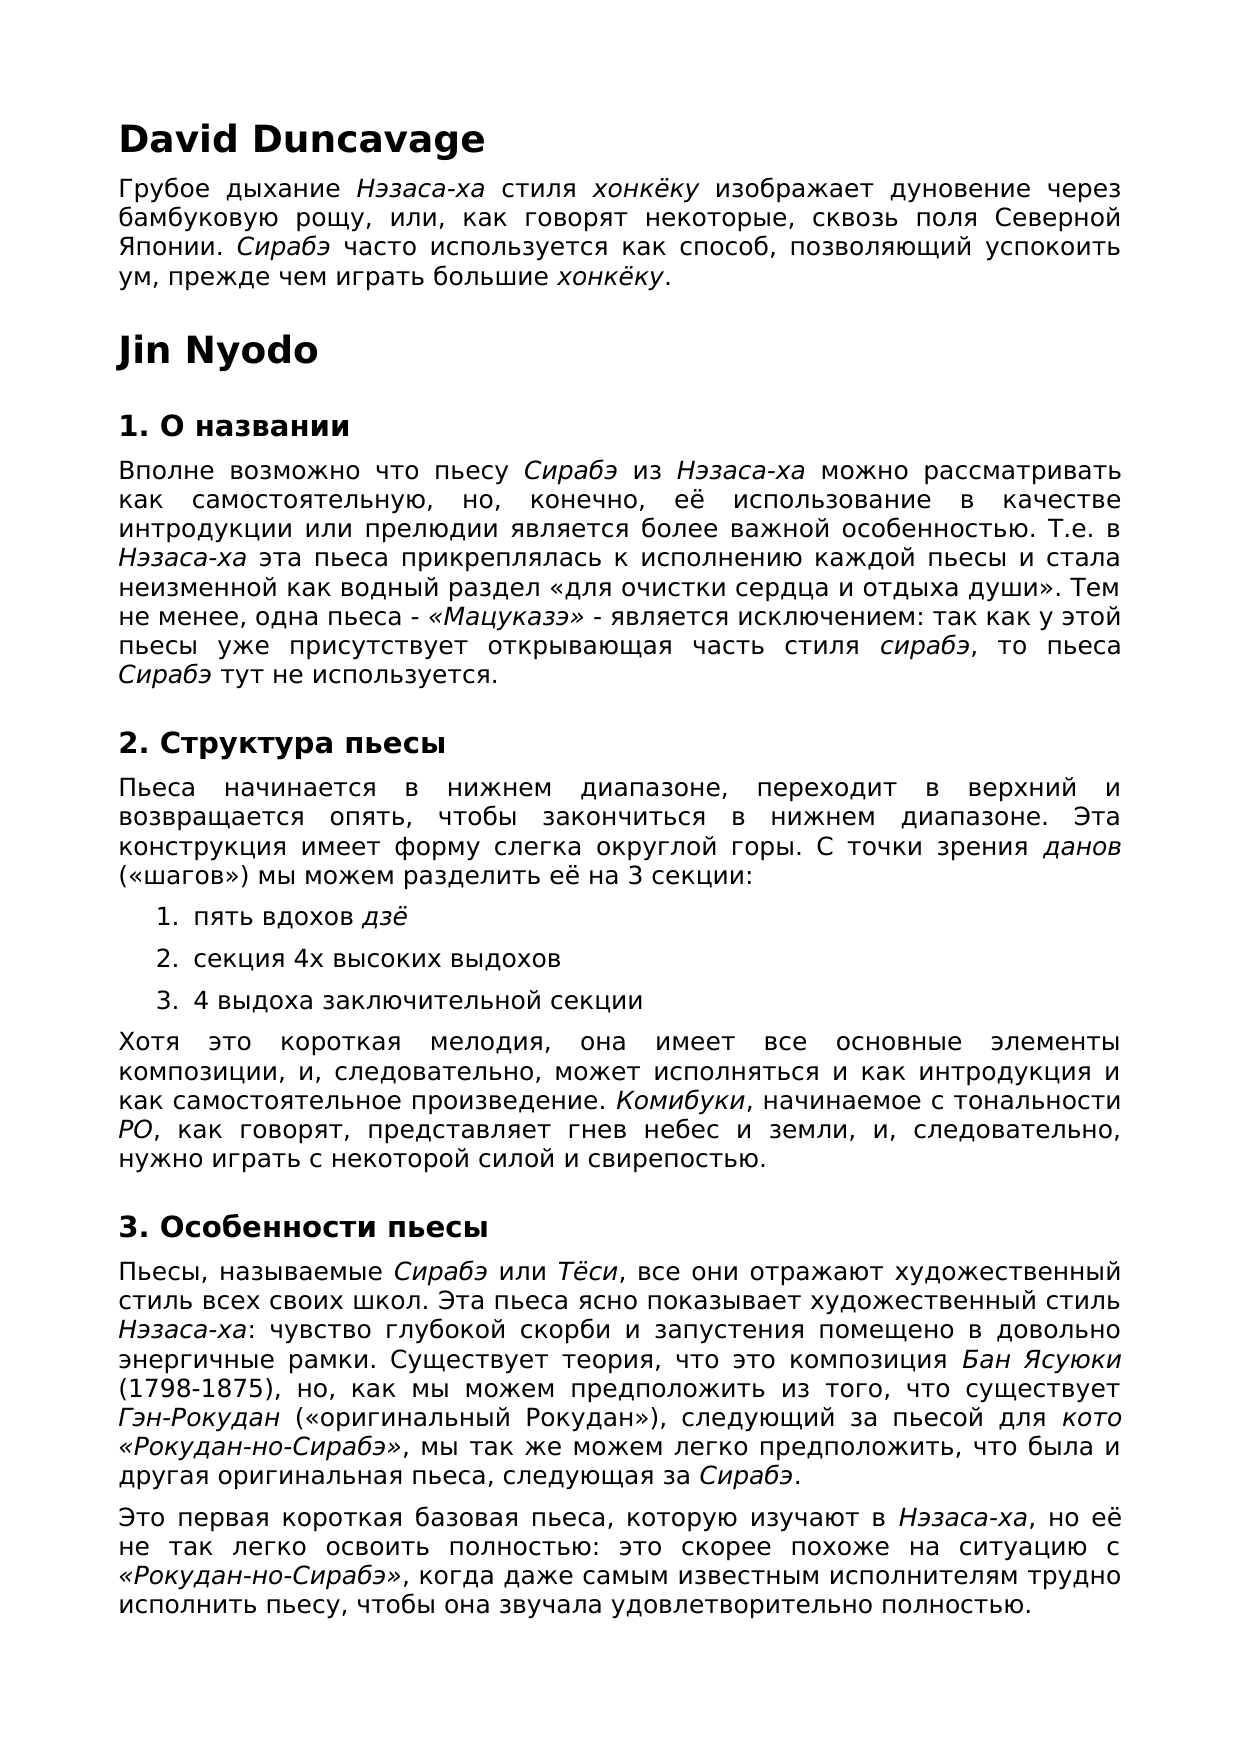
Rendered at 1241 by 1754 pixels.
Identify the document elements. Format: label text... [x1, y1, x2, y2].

text Вполне возможно что пьесу Сирабэ из Нэзаса-ха можно рассматривать как самостоятельную, но, конечно, её использование в качестве интродукции или прелюдии является более важной особенностью. Т.е. в Нэзаса-ха эта пьеса прикреплялась к исполнению каждой пьесы и стала неизменной как водный раздел «для очистки сердца и отдыха души». Тем не менее, одна пьеса - «Мацуказэ» - является исключением: так как у этой пьесы уже присутствует открывающая часть стиля сирабэ, то пьеса Сирабэ тут не используется. [118, 456, 1122, 689]
text Хотя это короткая мелодия, она имеет все основные элементы композиции, и, следовательно, может исполняться и как интродукция и как самостоятельное произведение. Комибуки, начинаемое с тональности РО, как говорят, представляет гнев небес и земли, и, следовательно, нужно играть с некоторой силой и свирепостью. [118, 1027, 1122, 1173]
subtitle David Duncavage [118, 118, 1122, 162]
subtitle 2. Структура пьесы [118, 727, 1122, 761]
subtitle 1. О названии [118, 409, 1122, 443]
list секция 4х высоких выдохов [156, 944, 1122, 973]
text Грубое дыхание Нэзаса-ха стиля хонкёку изображает дуновение через бамбуковую рощу, или, как говорят некоторые, сквозь поля Северной Японии. Сирабэ часто используется как способ, позволяющий успокоить ум, прежде чем играть большие хонкёку. [118, 174, 1122, 291]
list 4 выдоха заключительной секции [156, 986, 1122, 1015]
subtitle 3. Особенности пьесы [118, 1211, 1122, 1245]
list пять вдохов дзё [156, 902, 1122, 932]
text Пьеса начинается в нижнем диапазоне, переходит в верхний и возвращается опять, чтобы закончиться в нижнем диапазоне. Эта конструкция имеет форму слегка округлой горы. С точки зрения данов («шагов») мы можем разделить её на 3 секции: [118, 773, 1122, 890]
subtitle Jin Nyodo [118, 328, 1122, 372]
text Пьесы, называемые Сирабэ или Тёси, все они отражают художественный стиль всех своих школ. Эта пьеса ясно показывает художественный стиль Нэзаса-ха: чувство глубокой скорби и запустения помещено в довольно энергичные рамки. Существует теория, что это композиция Бан Ясуюки (1798-1875), но, как мы можем предположить из того, что существует Гэн-Рокудан («оригинальный Рокудан»), следующий за пьесой для кото «Рокудан-но-Сирабэ», мы так же можем легко предположить, что была и другая оригинальная пьеса, следующая за Сирабэ. [118, 1257, 1122, 1491]
text Это первая короткая базовая пьеса, которую изучают в Нэзаса-ха, но её не так легко освоить полностью: это скорее похоже на ситуацию с «Рокудан-но-Сирабэ», когда даже самым известным исполнителям трудно исполнить пьесу, чтобы она звучала удовлетворительно полностью. [118, 1503, 1122, 1620]
